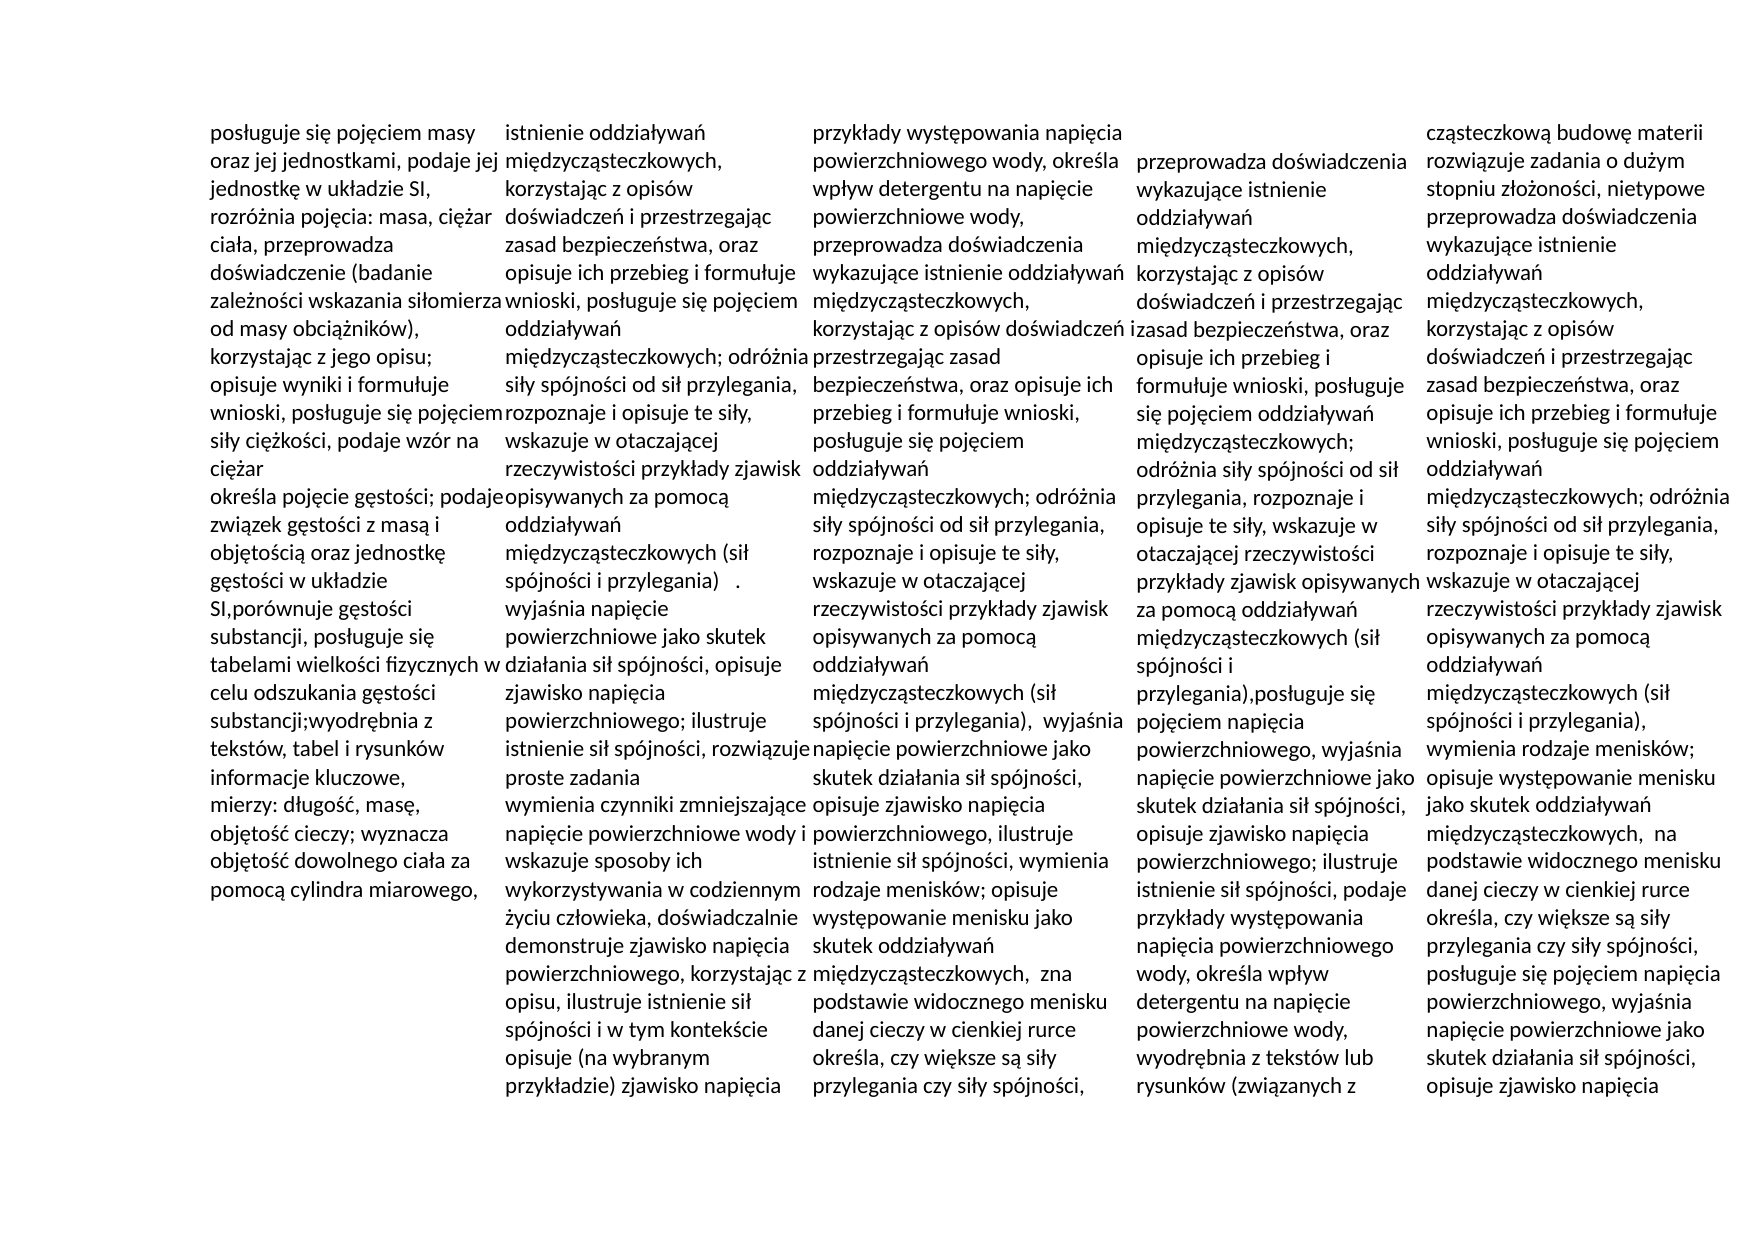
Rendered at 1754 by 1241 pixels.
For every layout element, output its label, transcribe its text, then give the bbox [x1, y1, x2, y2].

table_cell przeprowadza doświadczenia wykazujące istnienie oddziaływań międzycząsteczkowych, korzystając z opisów doświadczeń i przestrzegając zasad bezpieczeństwa, oraz opisuje ich przebieg i formułuje wnioski, posługuje się pojęciem oddziaływań międzycząsteczkowych; odróżnia siły spójności od sił przylegania, rozpoznaje i opisuje te siły, wskazuje w otaczającej rzeczywistości przykłady zjawisk opisywanych za pomocą oddziaływań międzycząsteczkowych (sił spójności i przylegania),posługuje się pojęciem napięcia powierzchniowego, wyjaśnia napięcie powierzchniowe jako skutek działania sił spójności, opisuje zjawisko napięcia powierzchniowego; ilustruje istnienie sił spójności, podaje przykłady występowania napięcia powierzchniowego wody, określa wpływ detergentu na napięcie powierzchniowe wody, wyodrębnia z tekstów lub rysunków (związanych z [1136, 118, 1426, 1099]
table_cell posługuje się pojęciem masy oraz jej jednostkami, podaje jej jednostkę w układzie SI, rozróżnia pojęcia: masa, ciężar ciała, przeprowadza doświadczenie (badanie zależności wskazania siłomierza od masy obciążników), korzystając z jego opisu; opisuje wyniki i formułuje wnioski, posługuje się pojęciem siły ciężkości, podaje wzór na ciężar określa pojęcie gęstości; podaje związek gęstości z masą i objętością oraz jednostkę gęstości w układzie SI,porównuje gęstości substancji, posługuje się tabelami wielkości fizycznych w celu odszukania gęstości substancji;wyodrębnia z tekstów, tabel i rysunków informacje kluczowe, mierzy: długość, masę, objętość cieczy; wyznacza objętość dowolnego ciała za pomocą cylindra miarowego, [210, 118, 505, 1099]
table_cell cząsteczkową budowę materii rozwiązuje zadania o dużym stopniu złożoności, nietypowe przeprowadza doświadczenia wykazujące istnienie oddziaływań międzycząsteczkowych, korzystając z opisów doświadczeń i przestrzegając zasad bezpieczeństwa, oraz opisuje ich przebieg i formułuje wnioski, posługuje się pojęciem oddziaływań międzycząsteczkowych; odróżnia siły spójności od sił przylegania, rozpoznaje i opisuje te siły, wskazuje w otaczającej rzeczywistości przykłady zjawisk opisywanych za pomocą oddziaływań międzycząsteczkowych (sił spójności i przylegania), wymienia rodzaje menisków; opisuje występowanie menisku jako skutek oddziaływań międzycząsteczkowych, na podstawie widocznego menisku danej cieczy w cienkiej rurce określa, czy większe są siły przylegania czy siły spójności, posługuje się pojęciem napięcia powierzchniowego, wyjaśnia napięcie powierzchniowe jako skutek działania sił spójności, opisuje zjawisko napięcia [1426, 118, 1734, 1099]
table_cell przykłady występowania napięcia powierzchniowego wody, określa wpływ detergentu na napięcie powierzchniowe wody, przeprowadza doświadczenia wykazujące istnienie oddziaływań międzycząsteczkowych, korzystając z opisów doświadczeń i przestrzegając zasad bezpieczeństwa, oraz opisuje ich przebieg i formułuje wnioski, posługuje się pojęciem oddziaływań międzycząsteczkowych; odróżnia siły spójności od sił przylegania, rozpoznaje i opisuje te siły, wskazuje w otaczającej rzeczywistości przykłady zjawisk opisywanych za pomocą oddziaływań międzycząsteczkowych (sił spójności i przylegania), wyjaśnia napięcie powierzchniowe jako skutek działania sił spójności, opisuje zjawisko napięcia powierzchniowego, ilustruje istnienie sił spójności, wymienia rodzaje menisków; opisuje występowanie menisku jako skutek oddziaływań międzycząsteczkowych, zna podstawie widocznego menisku danej cieczy w cienkiej rurce określa, czy większe są siły przylegania czy siły spójności, [813, 118, 1136, 1099]
table_cell istnienie oddziaływań międzycząsteczkowych, korzystając z opisów doświadczeń i przestrzegając zasad bezpieczeństwa, oraz opisuje ich przebieg i formułuje wnioski, posługuje się pojęciem oddziaływań międzycząsteczkowych; odróżnia siły spójności od sił przylegania, rozpoznaje i opisuje te siły, wskazuje w otaczającej rzeczywistości przykłady zjawisk opisywanych za pomocą oddziaływań międzycząsteczkowych (sił spójności i przylegania) . wyjaśnia napięcie powierzchniowe jako skutek działania sił spójności, opisuje zjawisko napięcia powierzchniowego; ilustruje istnienie sił spójności, rozwiązuje proste zadania wymienia czynniki zmniejszające napięcie powierzchniowe wody i wskazuje sposoby ich wykorzystywania w codziennym życiu człowieka, doświadczalnie demonstruje zjawisko napięcia powierzchniowego, korzystając z opisu, ilustruje istnienie sił spójności i w tym kontekście opisuje (na wybranym przykładzie) zjawisko napięcia [505, 118, 812, 1099]
table_cell [33, 118, 210, 1099]
